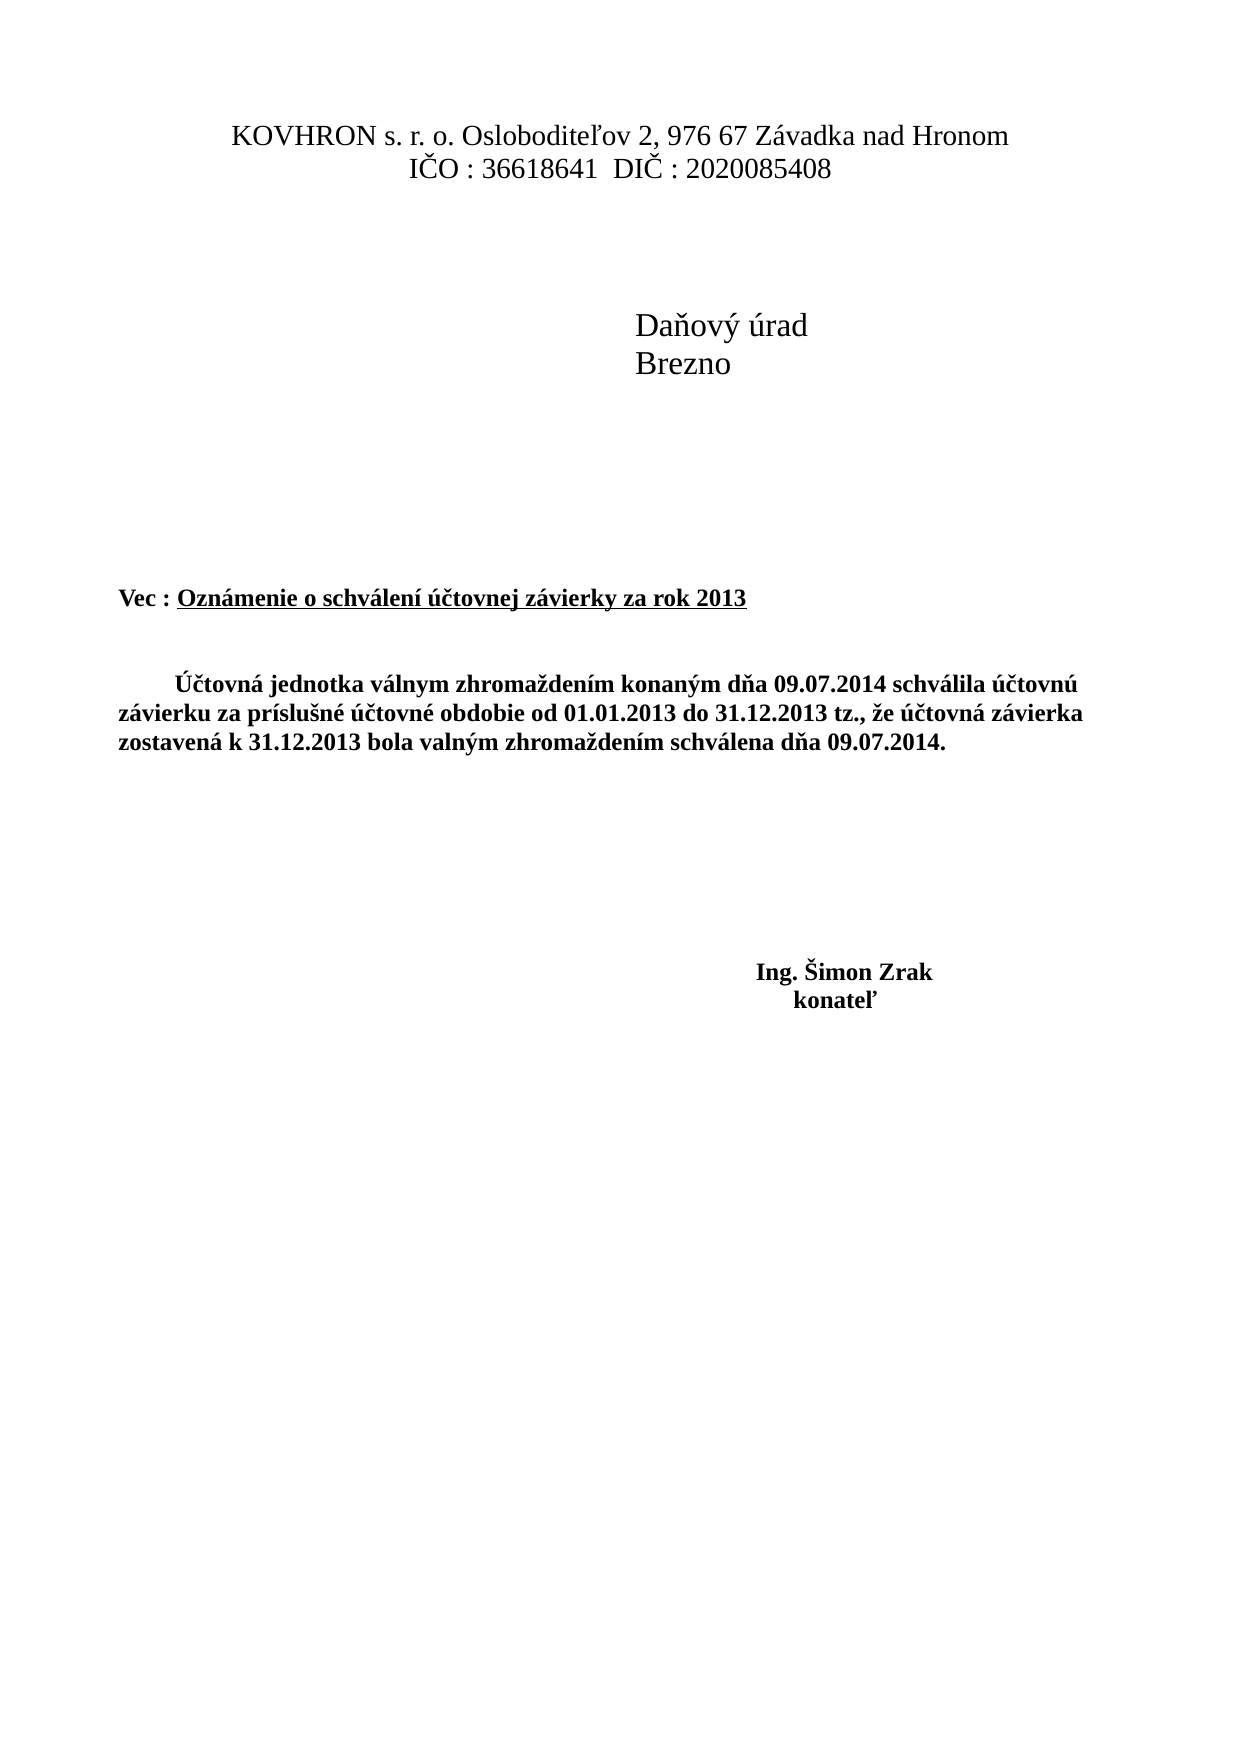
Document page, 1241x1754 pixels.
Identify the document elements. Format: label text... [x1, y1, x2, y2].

text Ing. Šimon Zrak [118, 957, 1122, 985]
text IČO : 36618641 DIČ : 2020085408 [118, 152, 1122, 185]
text KOVHRON s. r. o. Osloboditeľov 2, 976 67 Závadka nad Hronom [118, 118, 1122, 152]
text Brezno [118, 343, 1122, 382]
text Účtovná jednotka válnym zhromaždením konaným dňa 09.07.2014 schválila účtovnú závierku za príslušné účtovné obdobie od 01.01.2013 do 31.12.2013 tz., že účtovná závierka zostavená k 31.12.2013 bola valným zhromaždením schválena dňa 09.07.2014. [118, 669, 1122, 755]
text konateľ [118, 985, 1122, 1014]
text Daňový úrad [118, 305, 1122, 343]
text Vec : Oznámenie o schválení účtovnej závierky za rok 2013 [118, 583, 1122, 612]
